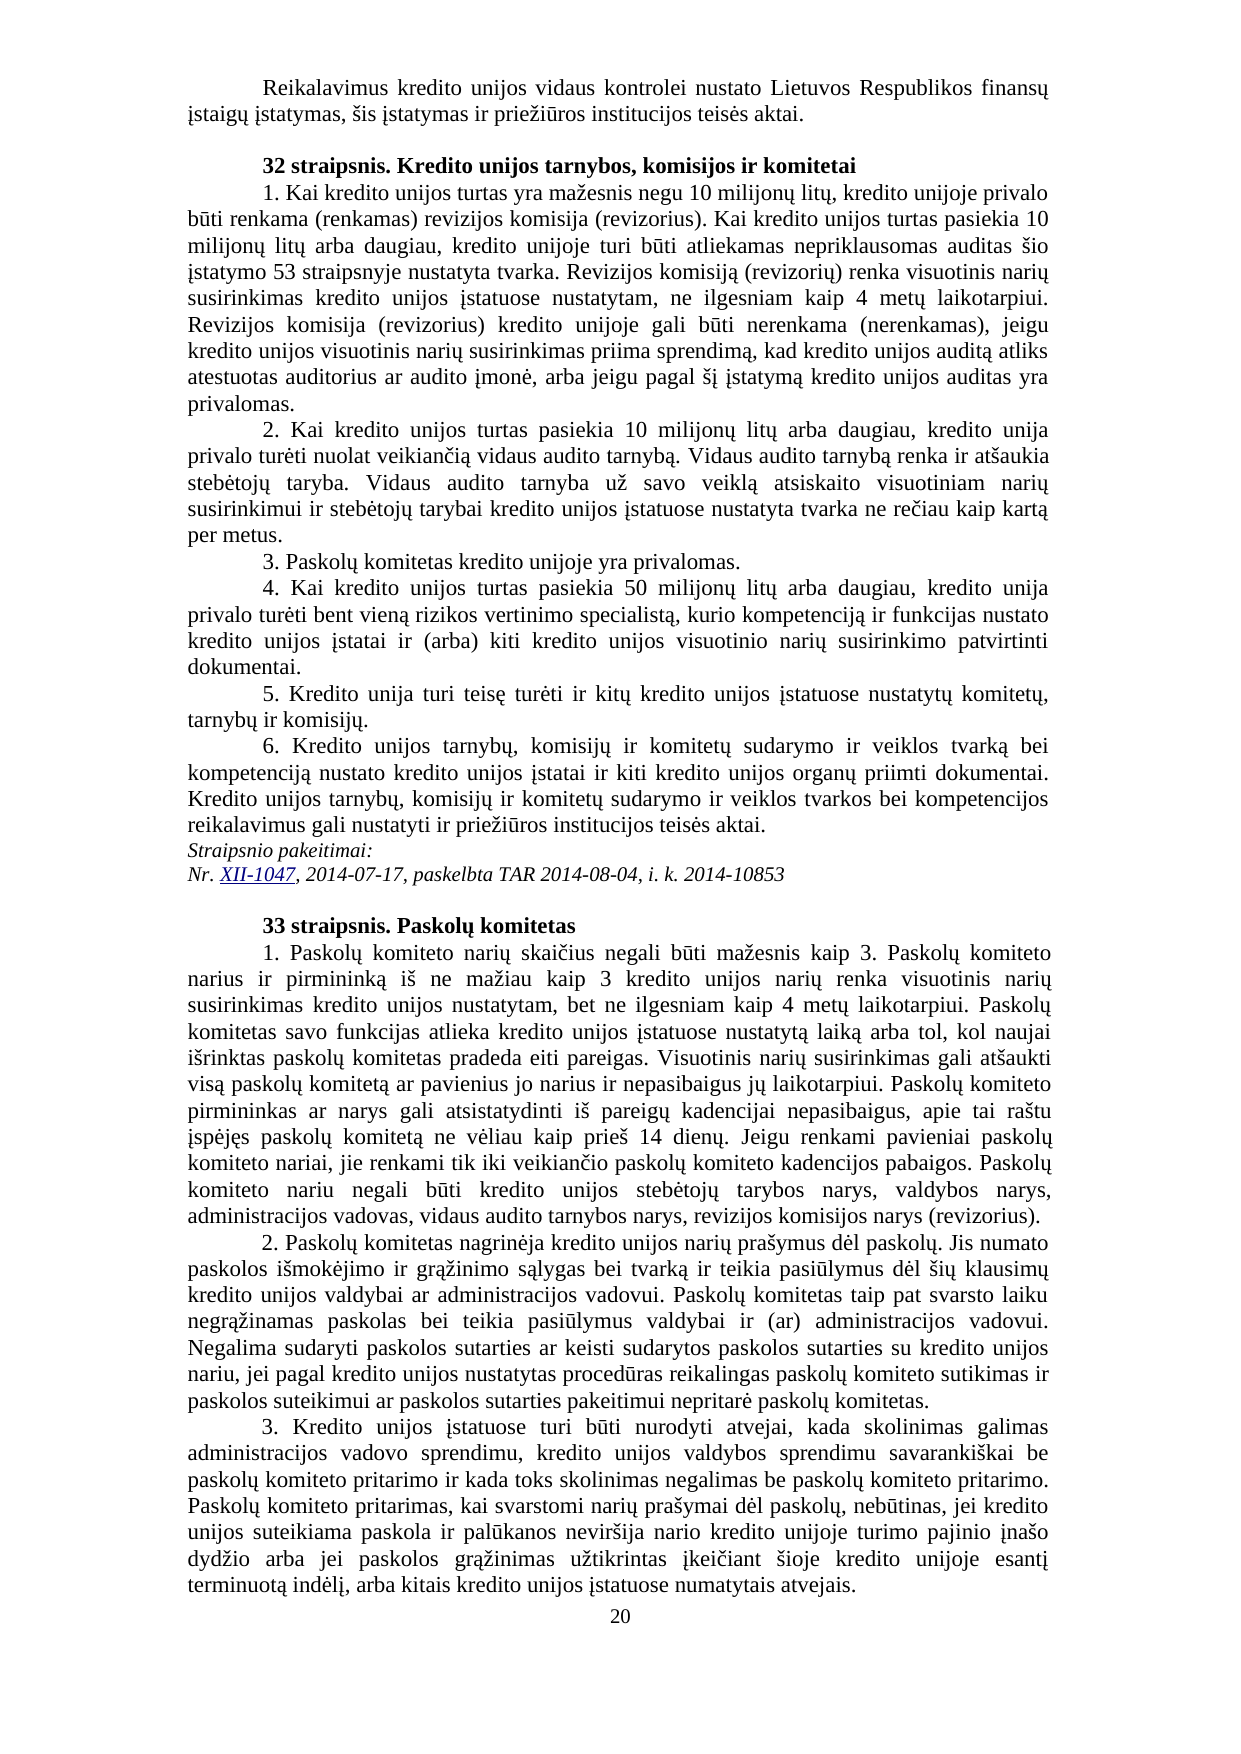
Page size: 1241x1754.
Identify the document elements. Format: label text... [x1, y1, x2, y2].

text 6. Kredito unijos tarnybų, komisijų ir komitetų sudarymo ir veiklos tvarką bei kompetenciją nustato kredito unijos įstatai ir kiti kredito unijos organų priimti dokumentai. Kredito unijos tarnybų, komisijų ir komitetų sudarymo ir veiklos tvarkos bei kompetencijos reikalavimus gali nustatyti ir priežiūros institucijos teisės aktai. [187, 732, 1050, 838]
text 3. Paskolų komitetas kredito unijoje yra privalomas. [187, 548, 1050, 574]
text Nr. XII-1047, 2014-07-17, paskelbta TAR 2014-08-04, i. k. 2014-10853 [187, 862, 1050, 886]
text 4. Kai kredito unijos turtas pasiekia 50 milijonų litų arba daugiau, kredito unija privalo turėti bent vieną rizikos vertinimo specialistą, kurio kompetenciją ir funkcijas nustato kredito unijos įstatai ir (arba) kiti kredito unijos visuotinio narių susirinkimo patvirtinti dokumentai. [187, 574, 1050, 680]
text Reikalavimus kredito unijos vidaus kontrolei nustato Lietuvos Respublikos finansų įstaigų įstatymas, šis įstatymas ir priežiūros institucijos teisės aktai. [187, 73, 1050, 126]
text 1. Kai kredito unijos turtas yra mažesnis negu 10 milijonų litų, kredito unijoje privalo būti renkama (renkamas) revizijos komisija (revizorius). Kai kredito unijos turtas pasiekia 10 milijonų litų arba daugiau, kredito unijoje turi būti atliekamas nepriklausomas auditas šio įstatymo 53 straipsnyje nustatyta tvarka. Revizijos komisiją (revizorių) renka visuotinis narių susirinkimas kredito unijos įstatuose nustatytam, ne ilgesniam kaip 4 metų laikotarpiui. Revizijos komisija (revizorius) kredito unijoje gali būti nerenkama (nerenkamas), jeigu kredito unijos visuotinis narių susirinkimas priima sprendimą, kad kredito unijos auditą atliks atestuotas auditorius ar audito įmonė, arba jeigu pagal šį įstatymą kredito unijos auditas yra privalomas. [187, 179, 1050, 416]
text 1. Paskolų komiteto narių skaičius negali būti mažesnis kaip 3. Paskolų komiteto narius ir pirmininką iš ne mažiau kaip 3 kredito unijos narių renka visuotinis narių susirinkimas kredito unijos nustatytam, bet ne ilgesniam kaip 4 metų laikotarpiui. Paskolų komitetas savo funkcijas atlieka kredito unijos įstatuose nustatytą laiką arba tol, kol naujai išrinktas paskolų komitetas pradeda eiti pareigas. Visuotinis narių susirinkimas gali atšaukti visą paskolų komitetą ar pavienius jo narius ir nepasibaigus jų laikotarpiui. Paskolų komiteto pirmininkas ar narys gali atsistatydinti iš pareigų kadencijai nepasibaigus, apie tai raštu įspėjęs paskolų komitetą ne vėliau kaip prieš 14 dienų. Jeigu renkami pavieniai paskolų komiteto nariai, jie renkami tik iki veikiančio paskolų komiteto kadencijos pabaigos. Paskolų komiteto nariu negali būti kredito unijos stebėtojų tarybos narys, valdybos narys, administracijos vadovas, vidaus audito tarnybos narys, revizijos komisijos narys (revizorius). [187, 939, 1053, 1228]
text Straipsnio pakeitimai: [187, 838, 1050, 862]
text 2. Kai kredito unijos turtas pasiekia 10 milijonų litų arba daugiau, kredito unija privalo turėti nuolat veikiančią vidaus audito tarnybą. Vidaus audito tarnybą renka ir atšaukia stebėtojų taryba. Vidaus audito tarnyba už savo veiklą atsiskaito visuotiniam narių susirinkimui ir stebėtojų tarybai kredito unijos įstatuose nustatyta tvarka ne rečiau kaip kartą per metus. [187, 416, 1050, 548]
text 33 straipsnis. Paskolų komitetas [187, 912, 1050, 939]
text 32 straipsnis. Kredito unijos tarnybos, komisijos ir komitetai [187, 153, 1050, 179]
text 2. Paskolų komitetas nagrinėja kredito unijos narių prašymus dėl paskolų. Jis numato paskolos išmokėjimo ir grąžinimo sąlygas bei tvarką ir teikia pasiūlymus dėl šių klausimų kredito unijos valdybai ar administracijos vadovui. Paskolų komitetas taip pat svarsto laiku negrąžinamas paskolas bei teikia pasiūlymus valdybai ir (ar) administracijos vadovui. Negalima sudaryti paskolos sutarties ar keisti sudarytos paskolos sutarties su kredito unijos nariu, jei pagal kredito unijos nustatytas procedūras reikalingas paskolų komiteto sutikimas ir paskolos suteikimui ar paskolos sutarties pakeitimui nepritarė paskolų komitetas. [187, 1228, 1050, 1413]
text 5. Kredito unija turi teisę turėti ir kitų kredito unijos įstatuose nustatytų komitetų, tarnybų ir komisijų. [187, 680, 1050, 732]
text 3. Kredito unijos įstatuose turi būti nurodyti atvejai, kada skolinimas galimas administracijos vadovo sprendimu, kredito unijos valdybos sprendimu savarankiškai be paskolų komiteto pritarimo ir kada toks skolinimas negalimas be paskolų komiteto pritarimo. Paskolų komiteto pritarimas, kai svarstomi narių prašymai dėl paskolų, nebūtinas, jei kredito unijos suteikiama paskola ir palūkanos neviršija nario kredito unijoje turimo pajinio įnašo dydžio arba jei paskolos grąžinimas užtikrintas įkeičiant šioje kredito unijoje esantį terminuotą indėlį, arba kitais kredito unijos įstatuose numatytais atvejais. [187, 1413, 1050, 1597]
